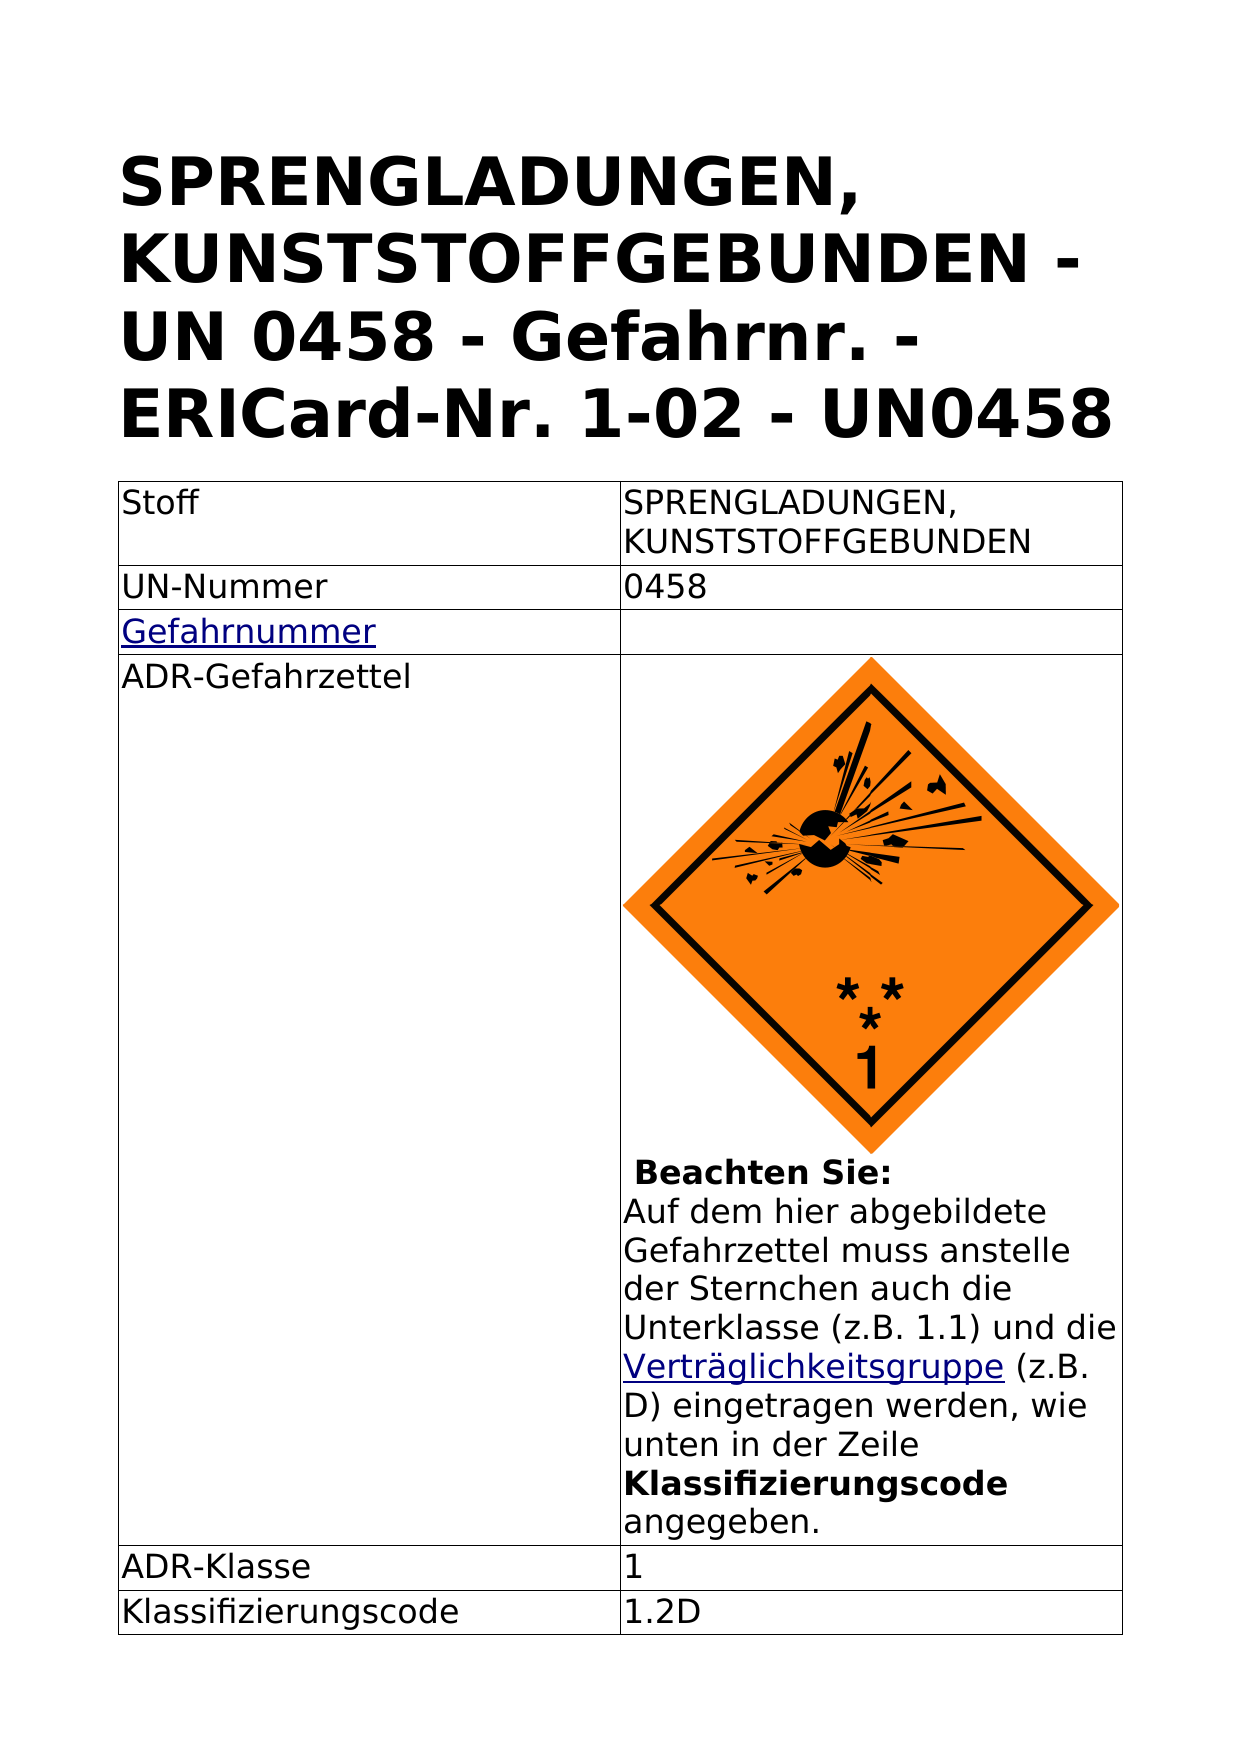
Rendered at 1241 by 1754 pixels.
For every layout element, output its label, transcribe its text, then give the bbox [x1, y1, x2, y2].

subtitle SPRENGLADUNGEN, KUNSTSTOFFGEBUNDEN - UN 0458 - Gefahrnr. - ERICard-Nr. 1-02 - UN0458 [118, 143, 1122, 453]
table_cell 1 [621, 1546, 1122, 1589]
table_cell UN-Nummer [119, 566, 620, 609]
table_cell Beachten Sie: Auf dem hier abgebildete Gefahrzettel muss anstelle der Sternchen auch die Unterklasse (z.B. 1.1) und die Verträglichkeitsgruppe (z.B. D) eingetragen werden, wie unten in der Zeile Klassifizierungscode angegeben. [621, 655, 1122, 1545]
table_cell Klassifizierungscode [119, 1591, 620, 1634]
table_cell Gefahrnummer [119, 610, 620, 654]
table_cell ADR-Gefahrzettel [119, 655, 620, 1545]
table_header SPRENGLADUNGEN, KUNSTSTOFFGEBUNDEN [621, 482, 1122, 564]
picture [622, 657, 1120, 1154]
table_header Stoff [119, 482, 620, 564]
table_cell [621, 610, 1122, 654]
table_cell ADR-Klasse [119, 1546, 620, 1589]
table_cell 1.2D [621, 1591, 1122, 1634]
table_cell 0458 [621, 566, 1122, 609]
